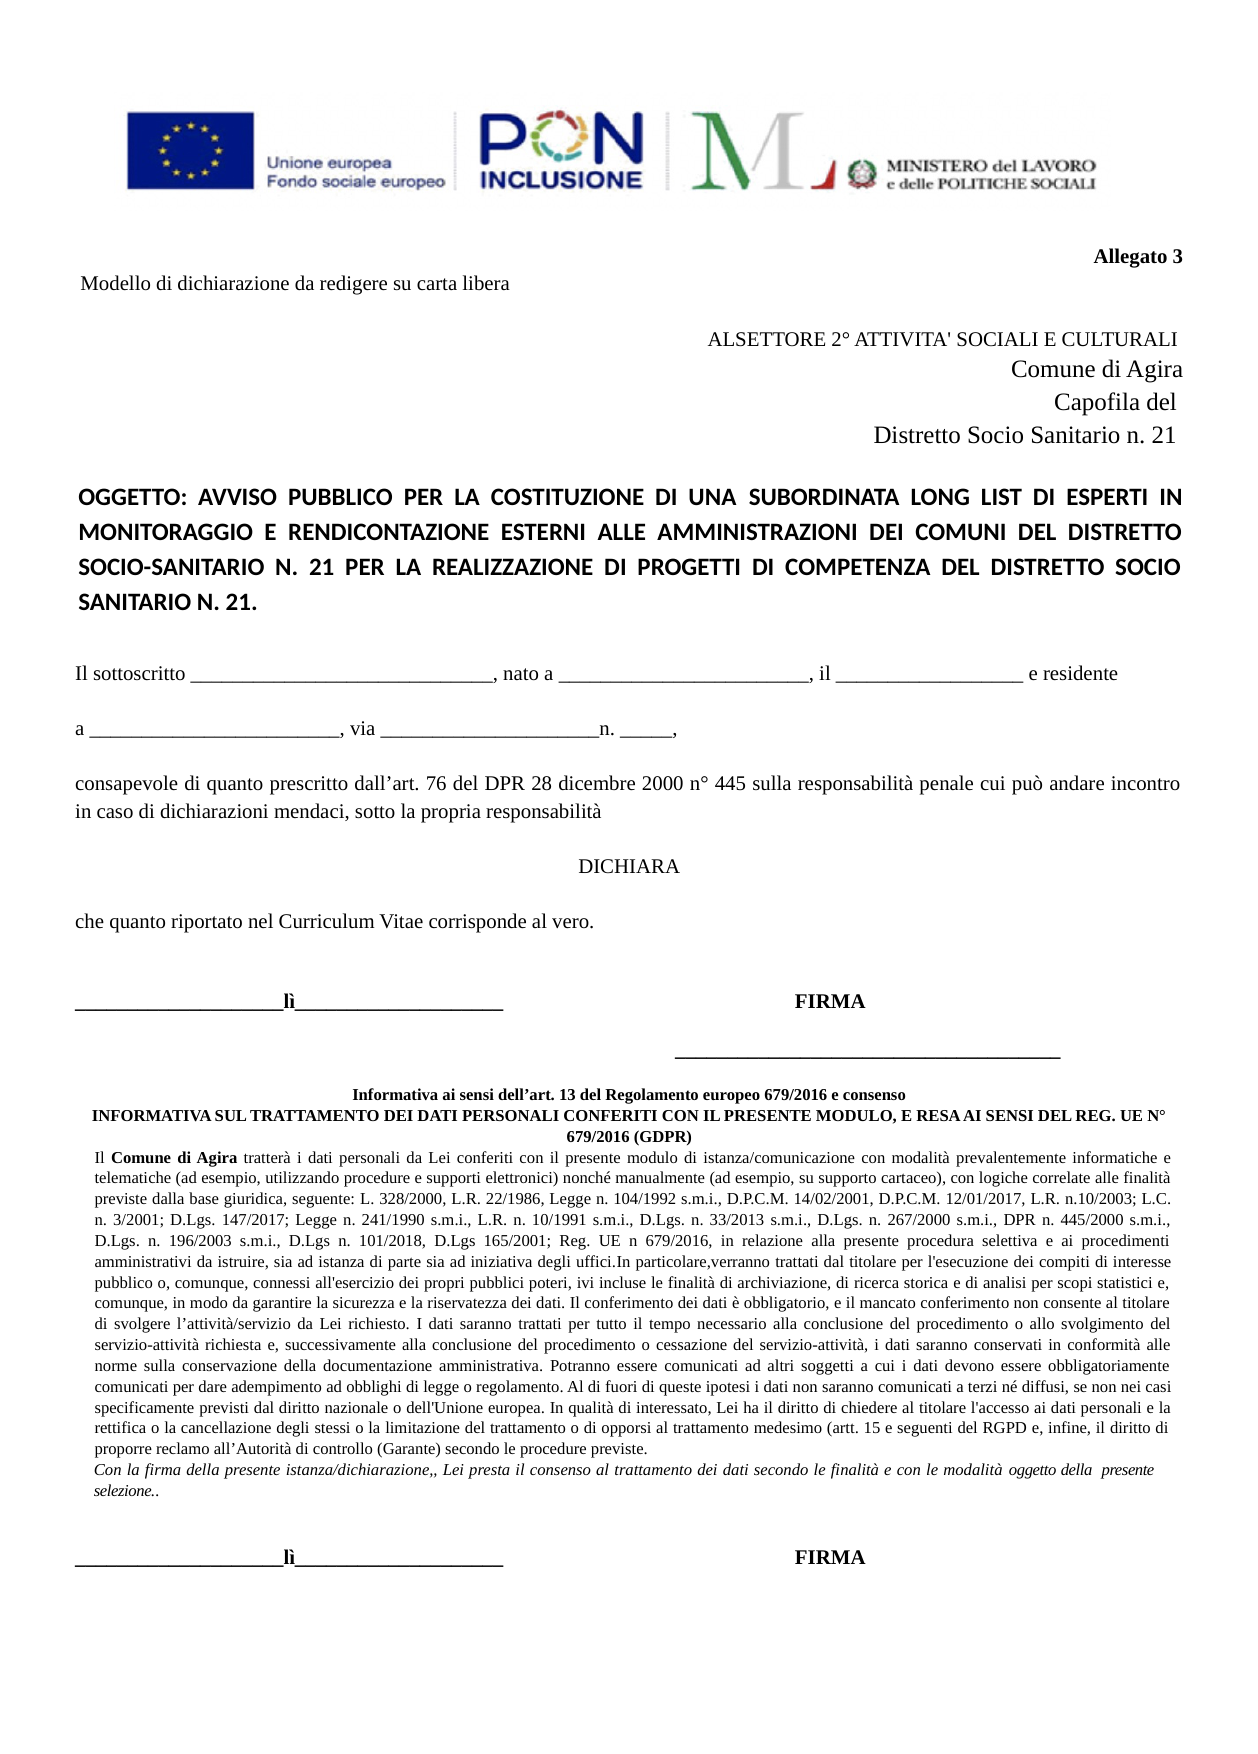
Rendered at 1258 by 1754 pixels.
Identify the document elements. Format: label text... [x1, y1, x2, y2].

text Informativa ai sensi dell’art. 13 del Regolamento europeo 679/2016 e consenso [75, 1085, 1183, 1104]
text Comune di Agira [75, 354, 1183, 383]
text che quanto riportato nel Curriculum Vitae corrisponde al vero. [75, 909, 1183, 933]
text Capofila del [75, 387, 1183, 416]
text Modello di dichiarazione da redigere su carta libera [75, 271, 1183, 295]
text DICHIARA [75, 854, 1183, 878]
text Distretto Socio Sanitario n. 21 [75, 420, 1183, 449]
text Il sottoscritto _____________________________, nato a ________________________, il __________________ e residente [75, 661, 1183, 685]
text ____________________lì____________________ FIRMA [75, 989, 1183, 1013]
text consapevole di quanto prescritto dall’art. 76 del DPR 28 dicembre 2000 n° 445 sulla responsabilità penale cui può andare incontro in caso di dichiarazioni mendaci, sotto la propria responsabilità [75, 771, 1183, 823]
text Il Comune di Agira tratterà i dati personali da Lei conferiti con il presente modulo di istanza/comunicazione con modalità prevalentemente informatiche e telematiche (ad esempio, utilizzando procedure e supporti elettronici) nonché manualmente (ad esempio, su supporto cartaceo), con logiche correlate alle finalità previste dalla base giuridica, seguente: L. 328/2000, L.R. 22/1986, Legge n. 104/1992 s.m.i., D.P.C.M. 14/02/2001, D.P.C.M. 12/01/2017, L.R. n.10/2003; L.C. n. 3/2001; D.Lgs. 147/2017; Legge n. 241/1990 s.m.i., L.R. n. 10/1991 s.m.i., D.Lgs. n. 33/2013 s.m.i., D.Lgs. n. 267/2000 s.m.i., DPR n. 445/2000 s.m.i., D.Lgs. n. 196/2003 s.m.i., D.Lgs n. 101/2018, D.Lgs 165/2001; Reg. UE n 679/2016, in relazione alla presente procedura selettiva e ai procedimenti amministrativi da istruire, sia ad istanza di parte sia ad iniziativa degli uffici.In particolare,verranno trattati dal titolare per l'esecuzione dei compiti di interesse pubblico o, comunque, connessi all'esercizio dei propri pubblici poteri, ivi incluse le finalità di archiviazione, di ricerca storica e di analisi per scopi statistici e, comunque, in modo da garantire la sicurezza e la riservatezza dei dati. Il conferimento dei dati è obbligatorio, e il mancato conferimento non consente al titolare di svolgere l’attività/servizio da Lei richiesto. I dati saranno trattati per tutto il tempo necessario alla conclusione del procedimento o allo svolgimento del servizio-attività richiesta e, successivamente alla conclusione del procedimento o cessazione del servizio-attività, i dati saranno conservati in conformità alle norme sulla conservazione della documentazione amministrativa. Potranno essere comunicati ad altri soggetti a cui i dati devono essere obbligatoriamente comunicati per dare adempimento ad obblighi di legge o regolamento. Al di fuori di queste ipotesi i dati non saranno comunicati a terzi né diffusi, se non nei casi specificamente previsti dal diritto nazionale o dell'Unione europea. In qualità di interessato, Lei ha il diritto di chiedere al titolare l'accesso ai dati personali e la rettifica o la cancellazione degli stessi o la limitazione del trattamento o di opporsi al trattamento medesimo (artt. 15 e seguenti del RGPD e, infine, il diritto di proporre reclamo all’Autorità di controllo (Garante) secondo le procedure previste. [94, 1146, 1172, 1458]
text OGGETTO: AVVISO PUBBLICO PER LA COSTITUZIONE DI UNA SUBORDINATA LONG LIST DI ESPERTI IN MONITORAGGIO E RENDICONTAZIONE ESTERNI ALLE AMMINISTRAZIONI DEI COMUNI DEL DISTRETTO SOCIO-SANITARIO N. 21 PER LA REALIZZAZIONE DI PROGETTI DI COMPETENZA DEL DISTRETTO SOCIO SANITARIO N. 21. [78, 481, 1183, 616]
text a ________________________, via _____________________n. _____, [75, 716, 1183, 740]
text Allegato 3 [75, 244, 1183, 268]
text Con la firma della presente istanza/dichiarazione,, Lei presta il consenso al trattamento dei dati secondo le finalità e con le modalità oggetto della presente selezione.. [94, 1458, 1156, 1500]
text _____________________________________ [665, 1013, 1183, 1061]
subtitle INFORMATIVA SUL TRATTAMENTO DEI DATI PERSONALI CONFERITI CON IL PRESENTE MODULO, E RESA AI SENSI DEL REG. UE N° 679/2016 (GDPR) [75, 1104, 1183, 1146]
text ____________________lì____________________ FIRMA [75, 1545, 1183, 1569]
text ALSETTORE 2° ATTIVITA' SOCIALI E CULTURALI [75, 327, 1183, 351]
